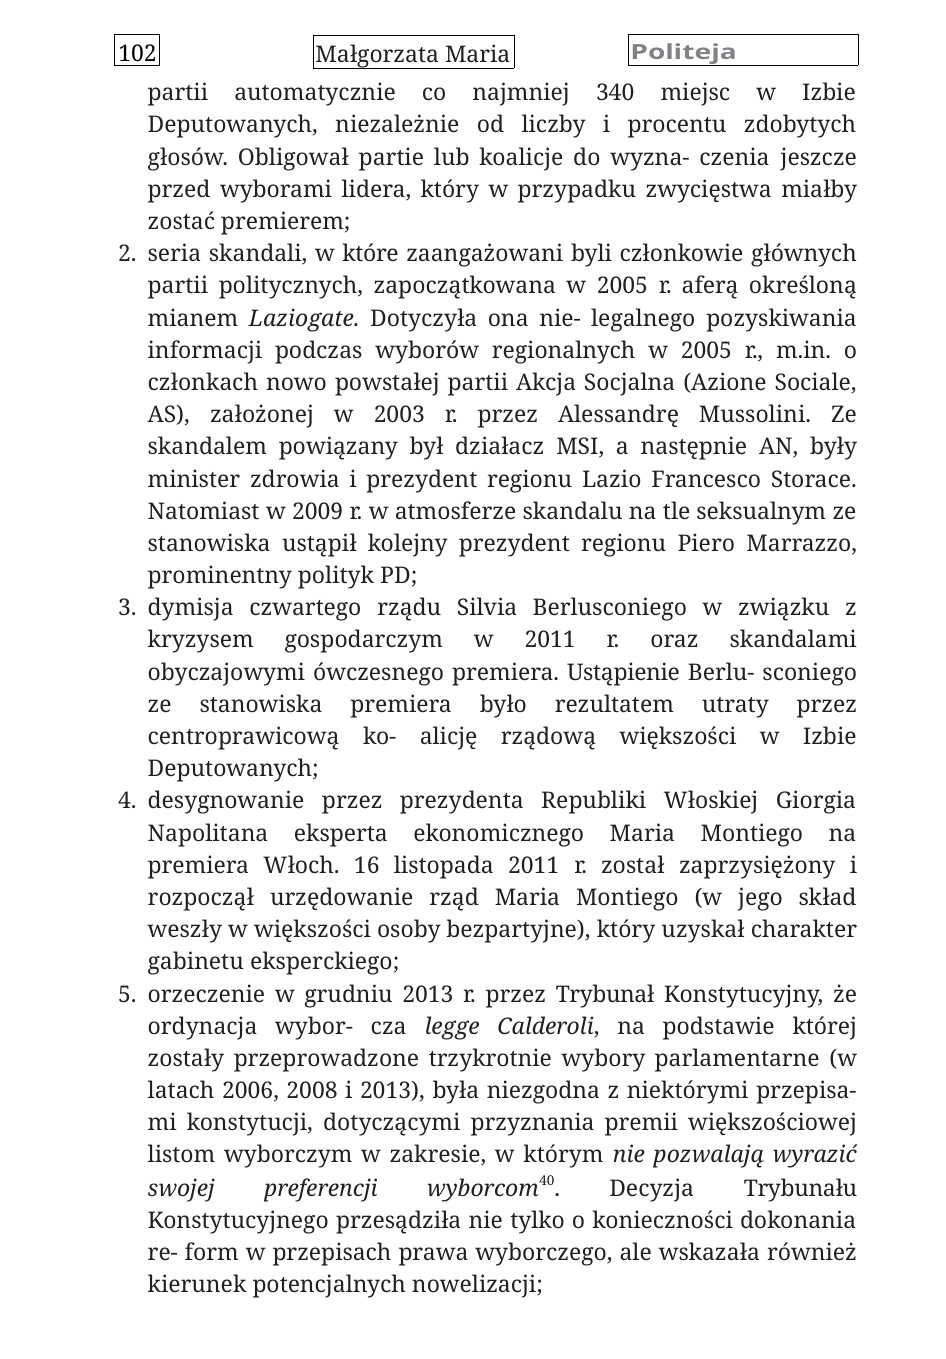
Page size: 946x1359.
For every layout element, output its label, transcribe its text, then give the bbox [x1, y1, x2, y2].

list desygnowanie przez prezydenta Republiki Włoskiej Giorgia Napolitana eksperta ekonomicznego Maria Montiego na premiera Włoch. 16 listopada 2011 r. został zaprzysiężony i rozpoczął urzędowanie rząd Maria Montiego (w jego skład weszły w większości osoby bezpartyjne), który uzyskał charakter gabinetu eksperckiego; [118, 784, 857, 977]
list orzeczenie w grudniu 2013 r. przez Trybunał Konstytucyjny, że ordynacja wybor- cza legge Calderoli, na podstawie której zostały przeprowadzone trzykrotnie wybory parlamentarne (w latach 2006, 2008 i 2013), była niezgodna z niektórymi przepisa- mi konstytucji, dotyczącymi przyznania premii większościowej listom wyborczym w zakresie, w którym nie pozwalają wyrazić swojej preferencji wyborcom40. Decyzja Trybunału Konstytucyjnego przesądziła nie tylko o konieczności dokonania re- form w przepisach prawa wyborczego, ale wskazała również kierunek potencjalnych nowelizacji; [118, 977, 857, 1299]
list dymisja czwartego rządu Silvia Berlusconiego w związku z kryzysem gospodarczym w 2011 r. oraz skandalami obyczajowymi ówczesnego premiera. Ustąpienie Berlu- sconiego ze stanowiska premiera było rezultatem utraty przez centroprawicową ko- alicję rządową większości w Izbie Deputowanych; [118, 591, 857, 783]
list seria skandali, w które zaangażowani byli członkowie głównych partii politycznych, zapoczątkowana w 2005 r. aferą określoną mianem Laziogate. Dotyczyła ona nie- legalnego pozyskiwania informacji podczas wyborów regionalnych w 2005 r., m.in. o członkach nowo powstałej partii Akcja Socjalna (Azione Sociale, AS), założonej w 2003 r. przez Alessandrę Mussolini. Ze skandalem powiązany był działacz MSI, a następnie AN, były minister zdrowia i prezydent regionu Lazio Francesco Storace. Natomiast w 2009 r. w atmosferze skandalu na tle seksualnym ze stanowiska ustąpił kolejny prezydent regionu Piero Marrazzo, prominentny polityk PD; [118, 237, 857, 590]
text partii automatycznie co najmniej 340 miejsc w Izbie Deputowanych, niezależnie od liczby i procentu zdobytych głosów. Obligował partie lub koalicje do wyzna- czenia jeszcze przed wyborami lidera, który w przypadku zwycięstwa miałby zostać premierem; [147, 76, 857, 236]
